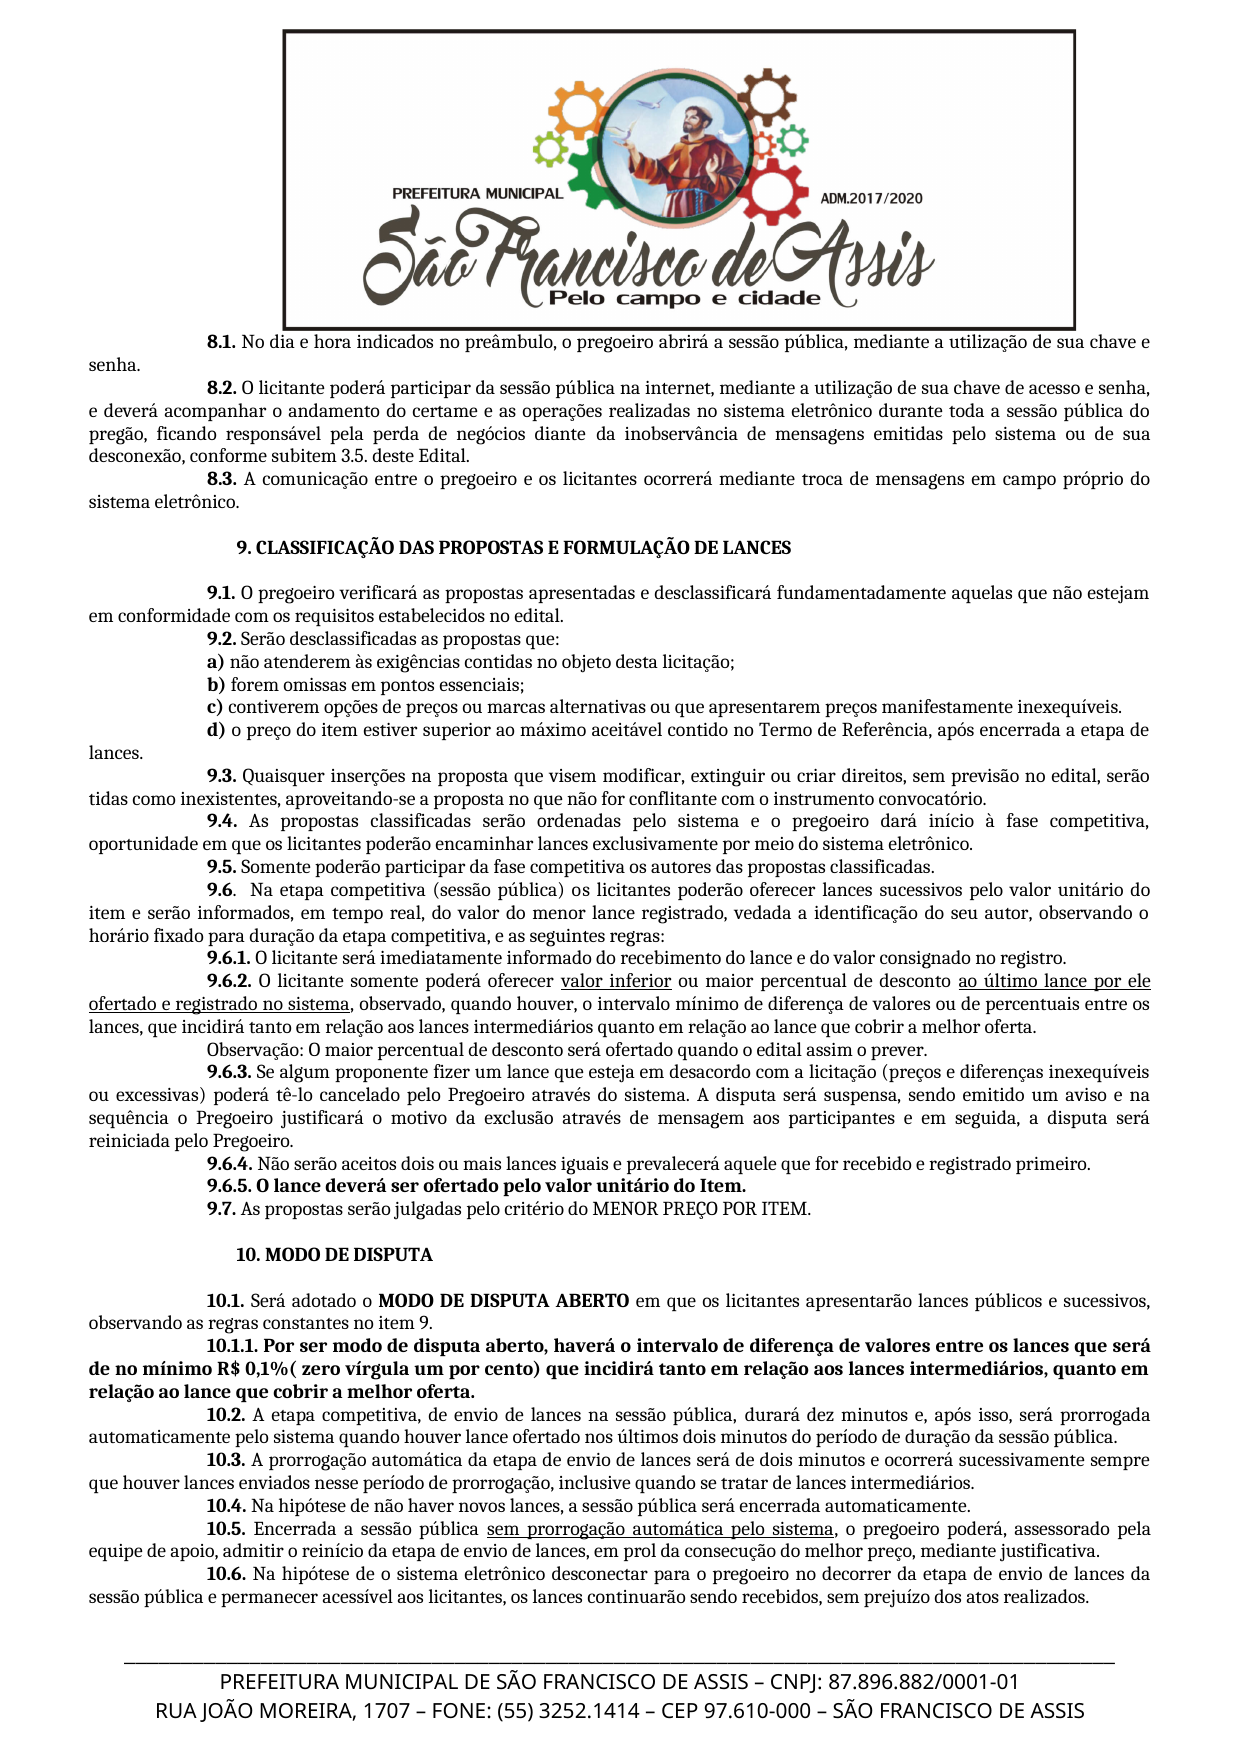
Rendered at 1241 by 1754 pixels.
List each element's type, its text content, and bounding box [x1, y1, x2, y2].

text 9.6.1. O licitante será imediatamente informado do recebimento do lance e do valor consignado no registro. [89, 947, 1152, 970]
text 9.6.4. Não serão aceitos dois ou mais lances iguais e prevalecerá aquele que for recebido e registrado primeiro. [89, 1152, 1152, 1175]
text c) contiverem opções de preços ou marcas alternativas ou que apresentarem preços manifestamente inexequíveis. [89, 696, 1152, 719]
text 8.1. No dia e hora indicados no preâmbulo, o pregoeiro abrirá a sessão pública, mediante a utilização de sua chave e senha. [89, 331, 1152, 377]
text b) forem omissas em pontos essenciais; [89, 673, 1152, 696]
text 10.2. A etapa competitiva, de envio de lances na sessão pública, durará dez minutos e, após isso, será prorrogada automaticamente pelo sistema quando houver lance ofertado nos últimos dois minutos do período de duração da sessão pública. [89, 1403, 1152, 1449]
text 10.1.1. Por ser modo de disputa aberto, haverá o intervalo de diferença de valores entre os lances que será de no mínimo R$ 0,1%( zero vírgula um por cento) que incidirá tanto em relação aos lances intermediários, quanto em relação ao lance que cobrir a melhor oferta. [89, 1335, 1152, 1403]
text 9.3. Quaisquer inserções na proposta que visem modificar, extinguir ou criar direitos, sem previsão no edital, serão tidas como inexistentes, aproveitando-se a proposta no que não for conflitante com o instrumento convocatório. [89, 764, 1152, 810]
text 9.4. As propostas classificadas serão ordenadas pelo sistema e o pregoeiro dará início à fase competitiva, oportunidade em que os licitantes poderão encaminhar lances exclusivamente por meio do sistema eletrônico. [89, 810, 1152, 856]
text 9.6.2. O licitante somente poderá oferecer valor inferior ou maior percentual de desconto ao último lance por ele ofertado e registrado no sistema, observado, quando houver, o intervalo mínimo de diferença de valores ou de percentuais entre os lances, que incidirá tanto em relação aos lances intermediários quanto em relação ao lance que cobrir a melhor oferta. [89, 970, 1152, 1038]
text d) o preço do item estiver superior ao máximo aceitável contido no Termo de Referência, após encerrada a etapa de lances. [89, 719, 1152, 764]
text 10.1. Será adotado o MODO DE DISPUTA ABERTO em que os licitantes apresentarão lances públicos e sucessivos, observando as regras constantes no item 9. [89, 1289, 1152, 1335]
text 9.2. Serão desclassificadas as propostas que: [89, 628, 1152, 650]
text 10.3. A prorrogação automática da etapa de envio de lances será de dois minutos e ocorrerá sucessivamente sempre que houver lances enviados nesse período de prorrogação, inclusive quando se tratar de lances intermediários. [89, 1449, 1152, 1494]
text 10.5. Encerrada a sessão pública sem prorrogação automática pelo sistema, o pregoeiro poderá, assessorado pela equipe de apoio, admitir o reinício da etapa de envio de lances, em prol da consecução do melhor preço, mediante justificativa. [89, 1517, 1152, 1563]
text 8.3. A comunicação entre o pregoeiro e os licitantes ocorrerá mediante troca de mensagens em campo próprio do sistema eletrônico. [89, 468, 1152, 513]
text 9.6. Na etapa competitiva (sessão pública) os licitantes poderão oferecer lances sucessivos pelo valor unitário do item e serão informados, em tempo real, do valor do menor lance registrado, vedada a identificação do seu autor, observando o horário fixado para duração da etapa competitiva, e as seguintes regras: [89, 878, 1152, 947]
text 9.7. As propostas serão julgadas pelo critério do MENOR PREÇO POR ITEM. [89, 1198, 1152, 1221]
text 9.1. O pregoeiro verificará as propostas apresentadas e desclassificará fundamentadamente aquelas que não estejam em conformidade com os requisitos estabelecidos no edital. [89, 582, 1152, 628]
text Observação: O maior percentual de desconto será ofertado quando o edital assim o prever. [89, 1038, 1152, 1061]
text a) não atenderem às exigências contidas no objeto desta licitação; [89, 650, 1152, 673]
text 10.4. Na hipótese de não haver novos lances, a sessão pública será encerrada automaticamente. [89, 1494, 1152, 1517]
text 9.6.5. O lance deverá ser ofertado pelo valor unitário do Item. [89, 1175, 1152, 1198]
text 9. CLASSIFICAÇÃO DAS PROPOSTAS E FORMULAÇÃO DE LANCES [89, 536, 1152, 559]
text 9.5. Somente poderão participar da fase competitiva os autores das propostas classificadas. [89, 856, 1152, 878]
text 9.6.3. Se algum proponente fizer um lance que esteja em desacordo com a licitação (preços e diferenças inexequíveis ou excessivas) poderá tê-lo cancelado pelo Pregoeiro através do sistema. A disputa será suspensa, sendo emitido um aviso e na sequência o Pregoeiro justificará o motivo da exclusão através de mensagem aos participantes e em seguida, a disputa será reiniciada pelo Pregoeiro. [89, 1061, 1152, 1152]
text 8.2. O licitante poderá participar da sessão pública na internet, mediante a utilização de sua chave de acesso e senha, e deverá acompanhar o andamento do certame e as operações realizadas no sistema eletrônico durante toda a sessão pública do pregão, ficando responsável pela perda de negócios diante da inobservância de mensagens emitidas pelo sistema ou de sua desconexão, conforme subitem 3.5. deste Edital. [89, 377, 1152, 468]
text 10.6. Na hipótese de o sistema eletrônico desconectar para o pregoeiro no decorrer da etapa de envio de lances da sessão pública e permanecer acessível aos licitantes, os lances continuarão sendo recebidos, sem prejuízo dos atos realizados. [89, 1563, 1152, 1608]
text 10. MODO DE DISPUTA [89, 1243, 1152, 1266]
